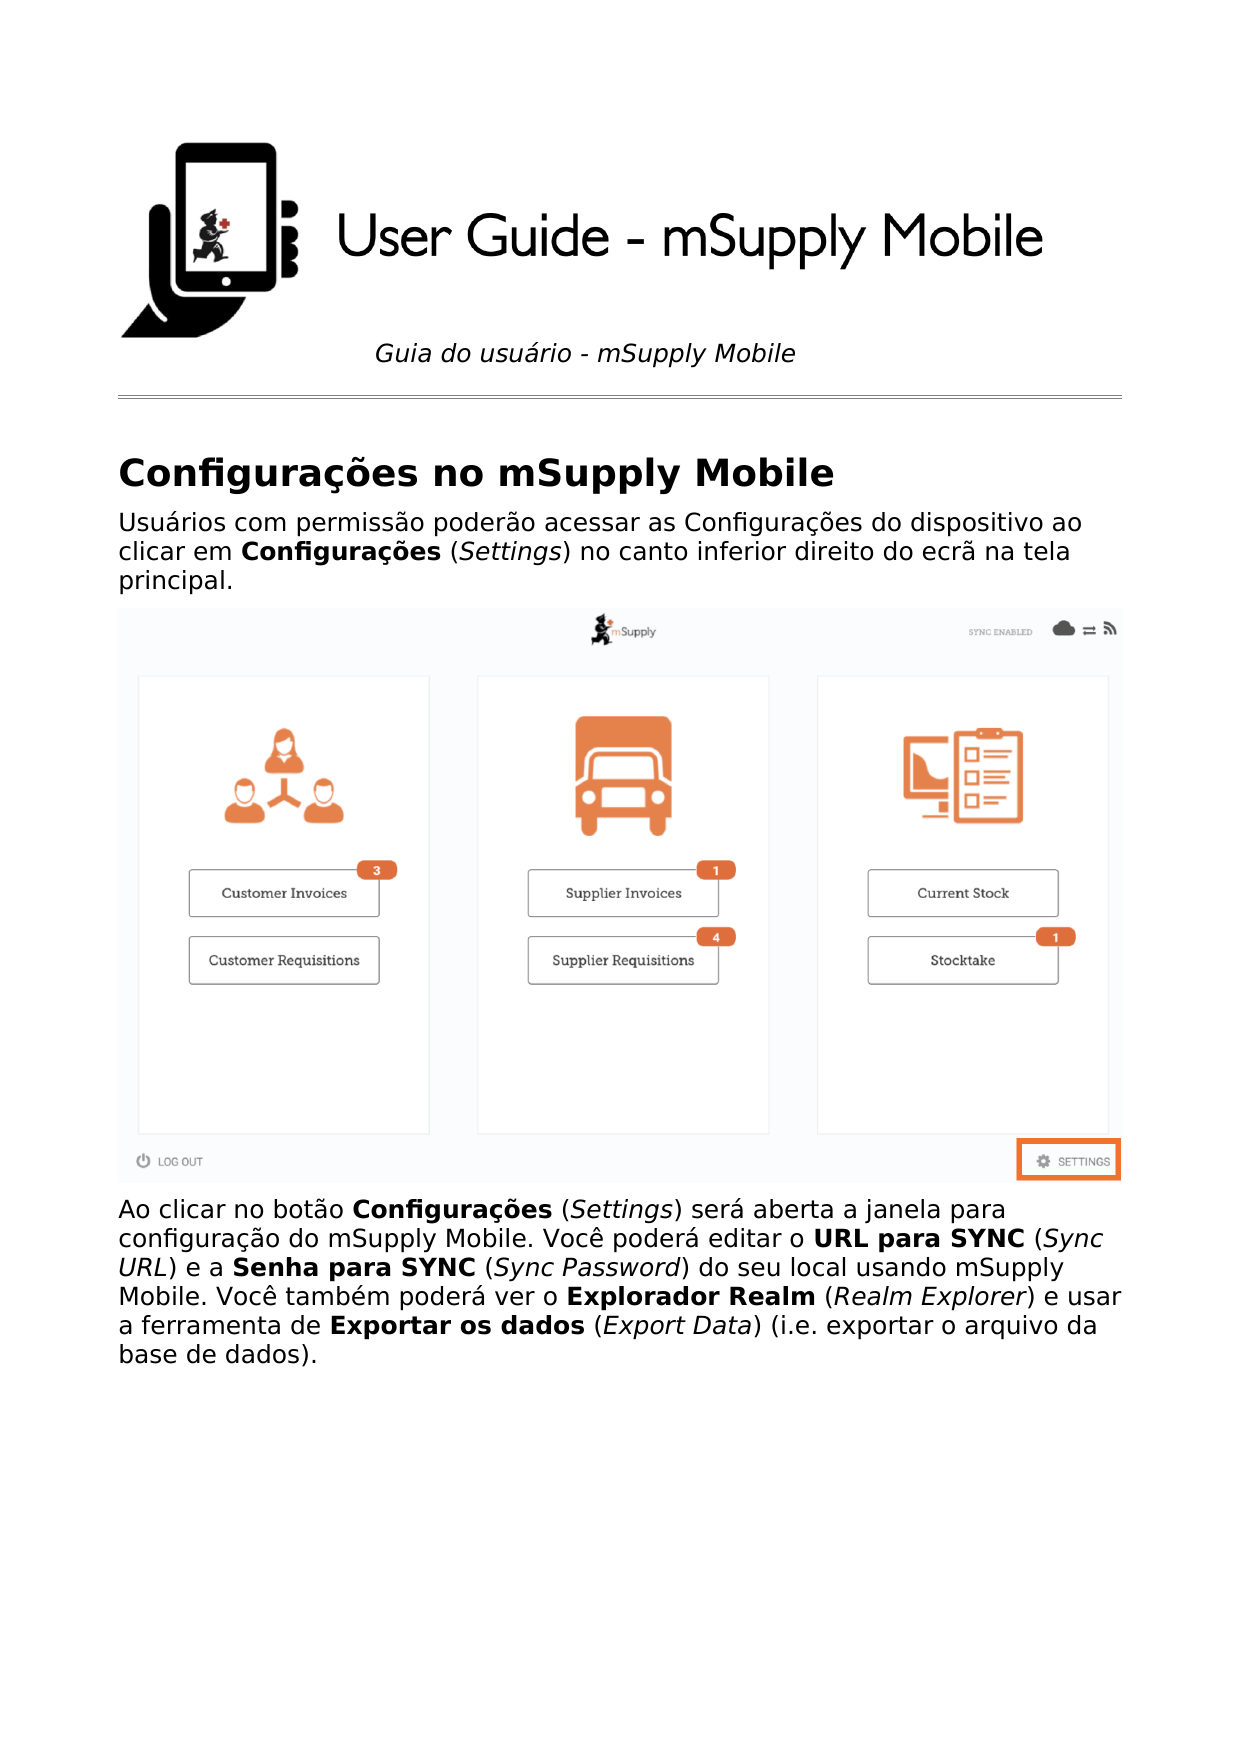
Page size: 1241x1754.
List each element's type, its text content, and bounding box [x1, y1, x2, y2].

picture [118, 608, 1123, 1183]
text Usuários com permissão poderão acessar as Configurações do dispositivo ao clicar em Configurações (Settings) no canto inferior direito do ecrã na tela principal. [118, 508, 1122, 596]
picture [118, 130, 1056, 339]
subtitle Configurações no mSupply Mobile [118, 452, 1122, 496]
text Ao clicar no botão Configurações (Settings) será aberta a janela para configuração do mSupply Mobile. Você poderá editar o URL para SYNC (Sync URL) e a Senha para SYNC (Sync Password) do seu local usando mSupply Mobile. Você também poderá ver o Explorador Realm (Realm Explorer) e usar a ferramenta de Exportar os dados (Export Data) (i.e. exportar o arquivo da base de dados). [118, 1195, 1122, 1370]
text Guia do usuário - mSupply Mobile [118, 339, 1056, 368]
